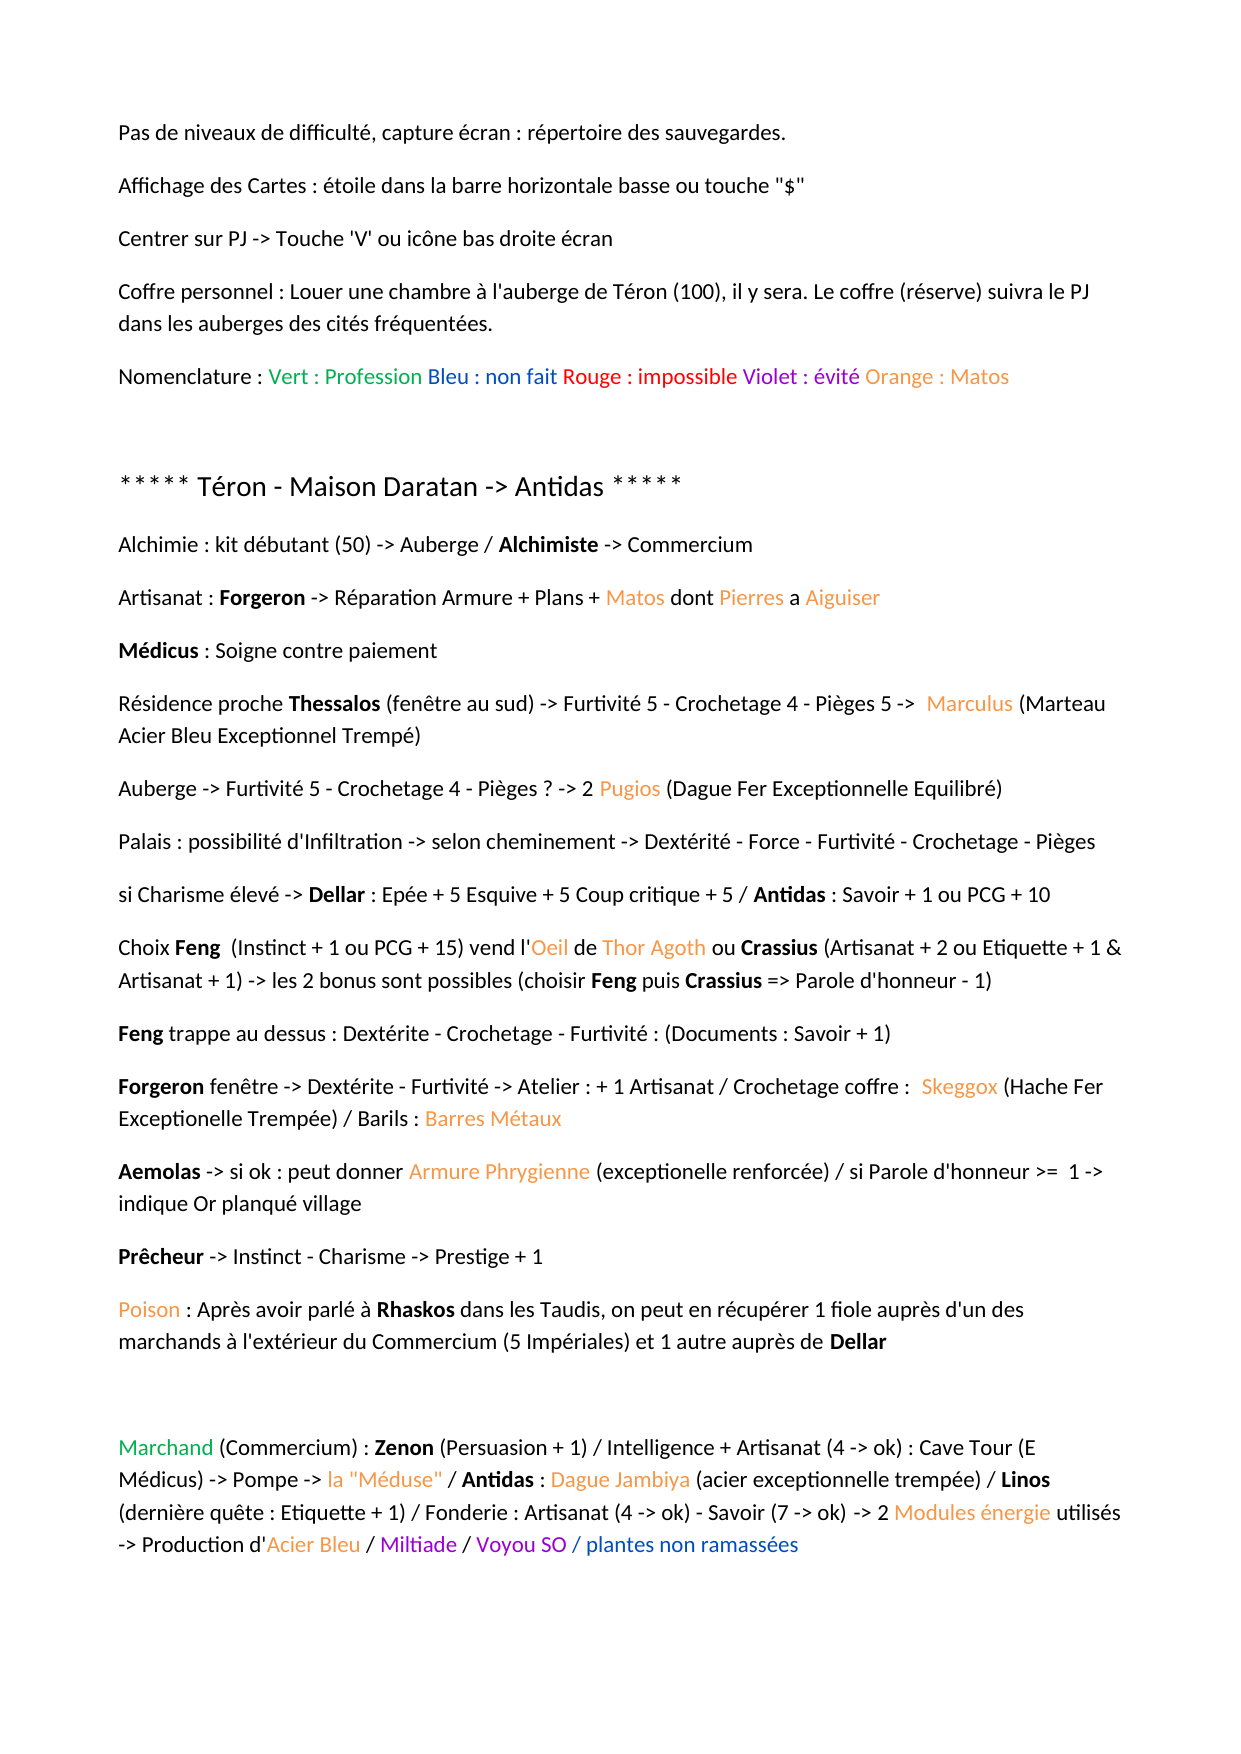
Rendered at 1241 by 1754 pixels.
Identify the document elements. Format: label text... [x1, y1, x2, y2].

text Feng trappe au dessus : Dextérite - Crochetage - Furtivité : (Documents : Savoir + 1) [118, 1019, 1122, 1047]
text Centrer sur PJ -> Touche 'V' ou icône bas droite écran [118, 224, 1122, 252]
text Choix Feng (Instinct + 1 ou PCG + 15) vend l'Oeil de Thor Agoth ou Crassius (Artisanat + 2 ou Etiquette + 1 & Artisanat + 1) -> les 2 bonus sont possibles (choisir Feng puis Crassius => Parole d'honneur - 1) [118, 933, 1122, 994]
text Affichage des Cartes : étoile dans la barre horizontale basse ou touche "$" [118, 171, 1122, 199]
text ***** Téron - Maison Daratan -> Antidas ***** [118, 468, 1122, 504]
text si Charisme élevé -> Dellar : Epée + 5 Esquive + 5 Coup critique + 5 / Antidas : Savoir + 1 ou PCG + 10 [118, 881, 1122, 908]
text Auberge -> Furtivité 5 - Crochetage 4 - Pièges ? -> 2 Pugios (Dague Fer Exceptionnelle Equilibré) [118, 774, 1122, 802]
text Prêcheur -> Instinct - Charisme -> Prestige + 1 [118, 1242, 1122, 1270]
text Forgeron fenêtre -> Dextérite - Furtivité -> Atelier : + 1 Artisanat / Crochetage coffre : Skeggox (Hache Fer Exceptionelle Trempée) / Barils : Barres Métaux [118, 1072, 1122, 1132]
text Résidence proche Thessalos (fenêtre au sud) -> Furtivité 5 - Crochetage 4 - Pièges 5 -> Marculus (Marteau Acier Bleu Exceptionnel Trempé) [118, 689, 1122, 749]
text Poison : Après avoir parlé à Rhaskos dans les Taudis, on peut en récupérer 1 fiole auprès d'un des marchands à l'extérieur du Commercium (5 Impériales) et 1 autre auprès de Dellar [118, 1295, 1122, 1355]
text Aemolas -> si ok : peut donner Armure Phrygienne (exceptionelle renforcée) / si Parole d'honneur >= 1 -> indique Or planqué village [118, 1157, 1122, 1217]
text Nomenclature : Vert : Profession Bleu : non fait Rouge : impossible Violet : évité Orange : Matos [118, 362, 1122, 390]
text Médicus : Soigne contre paiement [118, 636, 1122, 664]
text Pas de niveaux de difficulté, capture écran : répertoire des sauvegardes. [118, 118, 1122, 146]
text Palais : possibilité d'Infiltration -> selon cheminement -> Dextérité - Force - Furtivité - Crochetage - Pièges [118, 827, 1122, 856]
text Coffre personnel : Louer une chambre à l'auberge de Téron (100), il y sera. Le coffre (réserve) suivra le PJ dans les auberges des cités fréquentées. [118, 277, 1122, 337]
text Artisanat : Forgeron -> Réparation Armure + Plans + Matos dont Pierres a Aiguiser [118, 583, 1122, 611]
text Marchand (Commercium) : Zenon (Persuasion + 1) / Intelligence + Artisanat (4 -> ok) : Cave Tour (E Médicus) -> Pompe -> la "Méduse" / Antidas : Dague Jambiya (acier exceptionnelle trempée) / Linos (dernière quête : Etiquette + 1) / Fonderie : Artisanat (4 -> ok) - Savoir (7 -> ok) -> 2 Modules énergie utilisés -> Production d'Acier Bleu / Miltiade / Voyou SO / plantes non ramassées [118, 1433, 1122, 1558]
text Alchimie : kit débutant (50) -> Auberge / Alchimiste -> Commercium [118, 530, 1122, 558]
